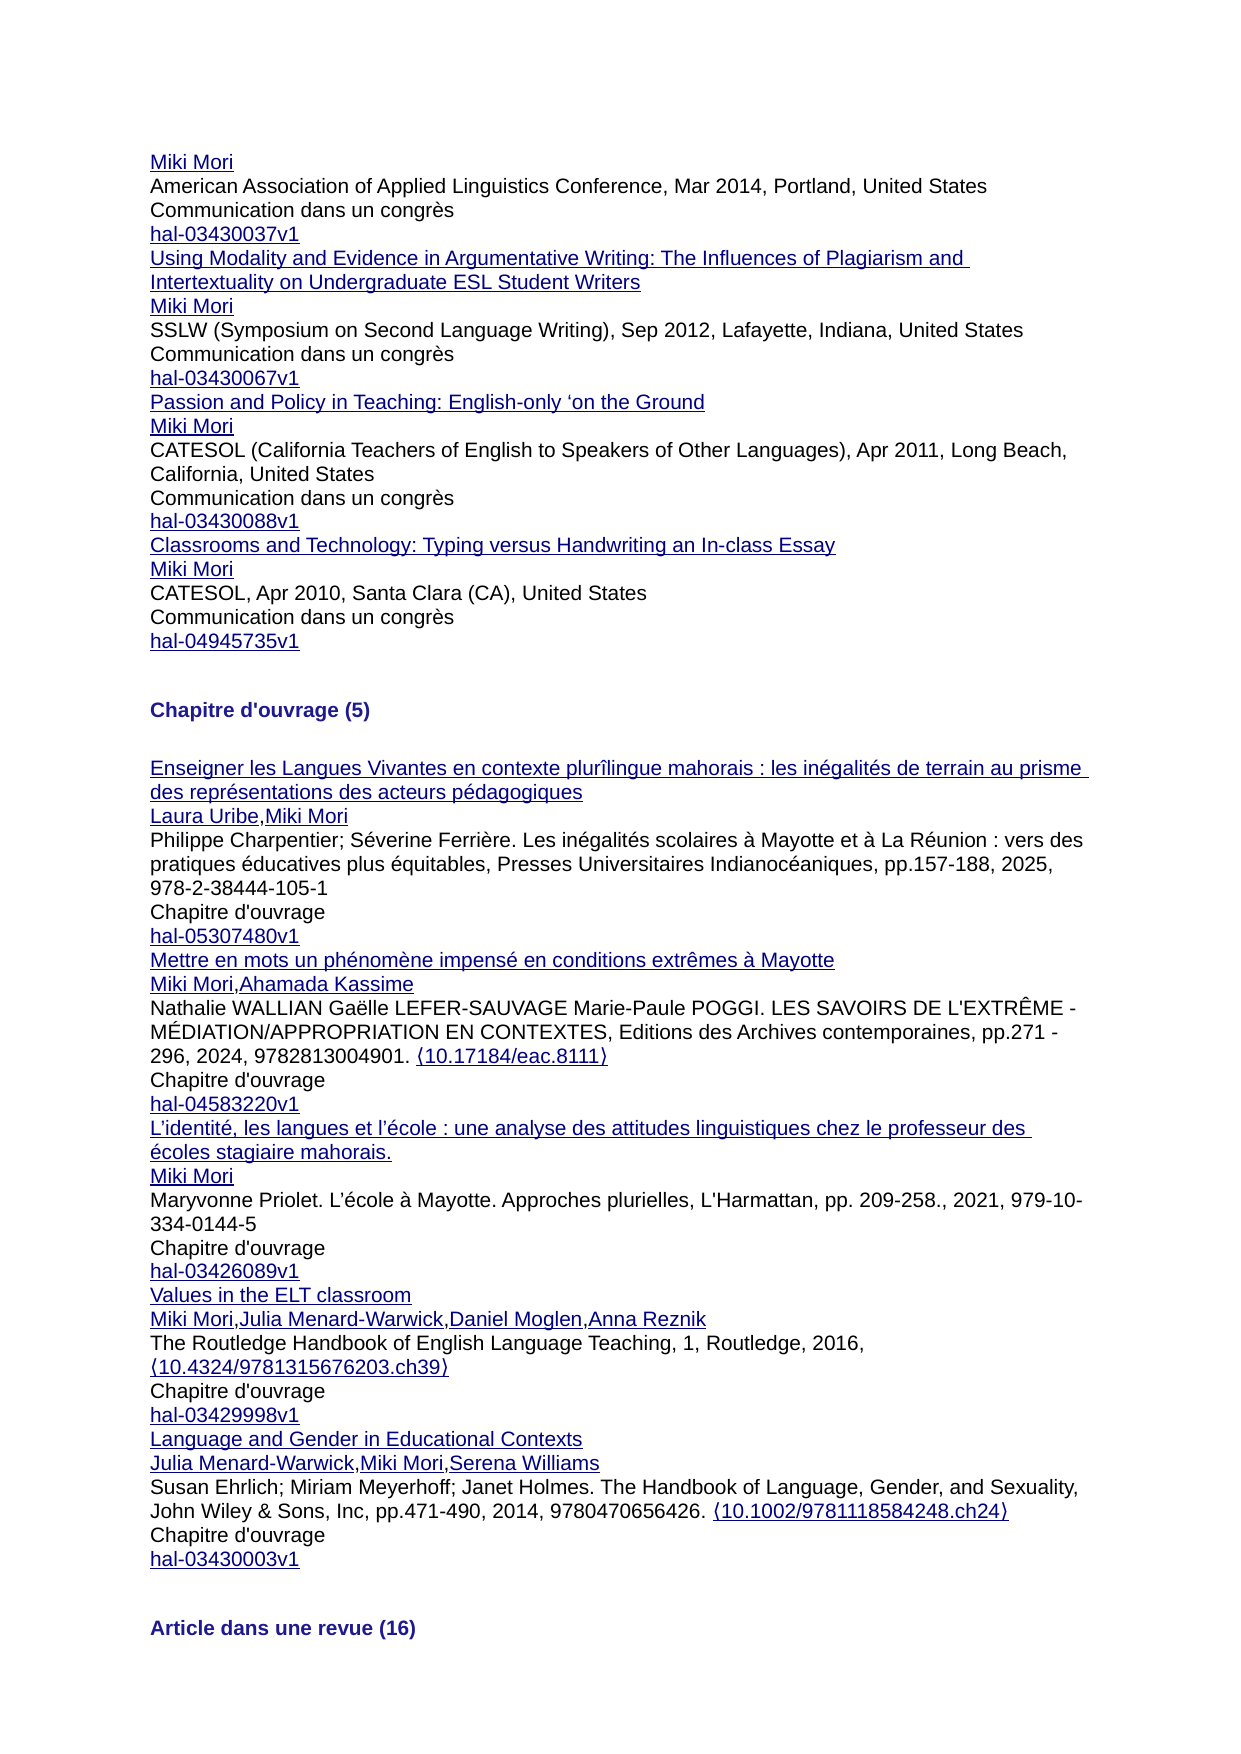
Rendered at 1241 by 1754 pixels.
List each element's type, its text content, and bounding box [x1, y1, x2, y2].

table_header Enseigner les Langues Vivantes en contexte plurîlingue mahorais : les inégalités de terrain au prisme des représentations des acteurs pédagogiques Laura Uribe,Miki Mori Philippe Charpentier; Séverine Ferrière. Les inégalités scolaires à Mayotte et à La Réunion : vers des pratiques éducatives plus équitables, Presses Universitaires Indianocéaniques, pp.157-188, 2025, 978-2-38444-105-1 Chapitre d'ouvrage hal-05307480v1 [150, 756, 1090, 948]
table_cell Language and Gender in Educational Contexts Julia Menard-Warwick,Miki Mori,Serena Williams Susan Ehrlich; Miriam Meyerhoff; Janet Holmes. The Handbook of Language, Gender, and Sexuality, John Wiley & Sons, Inc, pp.471-490, 2014, 9780470656426. ⟨10.1002/9781118584248.ch24⟩ Chapitre d'ouvrage hal-03430003v1 [150, 1427, 1090, 1571]
subtitle Article dans une revue (16) [150, 1616, 1090, 1639]
table_cell Values in the ELT classroom Miki Mori,Julia Menard-Warwick,Daniel Moglen,Anna Reznik The Routledge Handbook of English Language Teaching, 1, Routledge, 2016, ⟨10.4324/9781315676203.ch39⟩ Chapitre d'ouvrage hal-03429998v1 [150, 1283, 1090, 1427]
table_cell Passion and Policy in Teaching: English-only ‘on the Ground Miki Mori CATESOL (California Teachers of English to Speakers of Other Languages), Apr 2011, Long Beach, California, United States Communication dans un congrès hal-03430088v1 [150, 390, 1090, 533]
table_cell Mettre en mots un phénomène impensé en conditions extrêmes à Mayotte Miki Mori,Ahamada Kassime Nathalie WALLIAN Gaëlle LEFER-SAUVAGE Marie-Paule POGGI. LES SAVOIRS DE L'EXTRÊME - MÉDIATION/APPROPRIATION EN CONTEXTES, Editions des Archives contemporaines, pp.271 - 296, 2024, 9782813004901. ⟨10.17184/eac.8111⟩ Chapitre d'ouvrage hal-04583220v1 [150, 948, 1090, 1116]
table_cell Classrooms and Technology: Typing versus Handwriting an In-class Essay Miki Mori CATESOL, Apr 2010, Santa Clara (CA), United States Communication dans un congrès hal-04945735v1 [150, 533, 1090, 653]
table_cell L’identité, les langues et l’école : une analyse des attitudes linguistiques chez le professeur des écoles stagiaire mahorais. Miki Mori Maryvonne Priolet. L’école à Mayotte. Approches plurielles, L'Harmattan, pp. 209-258., 2021, 979-10-334-0144-5 Chapitre d'ouvrage hal-03426089v1 [150, 1116, 1090, 1283]
table_cell Using Modality and Evidence in Argumentative Writing: The Influences of Plagiarism and Intertextuality on Undergraduate ESL Student Writers Miki Mori SSLW (Symposium on Second Language Writing), Sep 2012, Lafayette, Indiana, United States Communication dans un congrès hal-03430067v1 [150, 246, 1090, 389]
subtitle Chapitre d'ouvrage (5) [150, 698, 1090, 722]
table_cell Miki Mori American Association of Applied Linguistics Conference, Mar 2014, Portland, United States Communication dans un congrès hal-03430037v1 [150, 150, 1090, 246]
